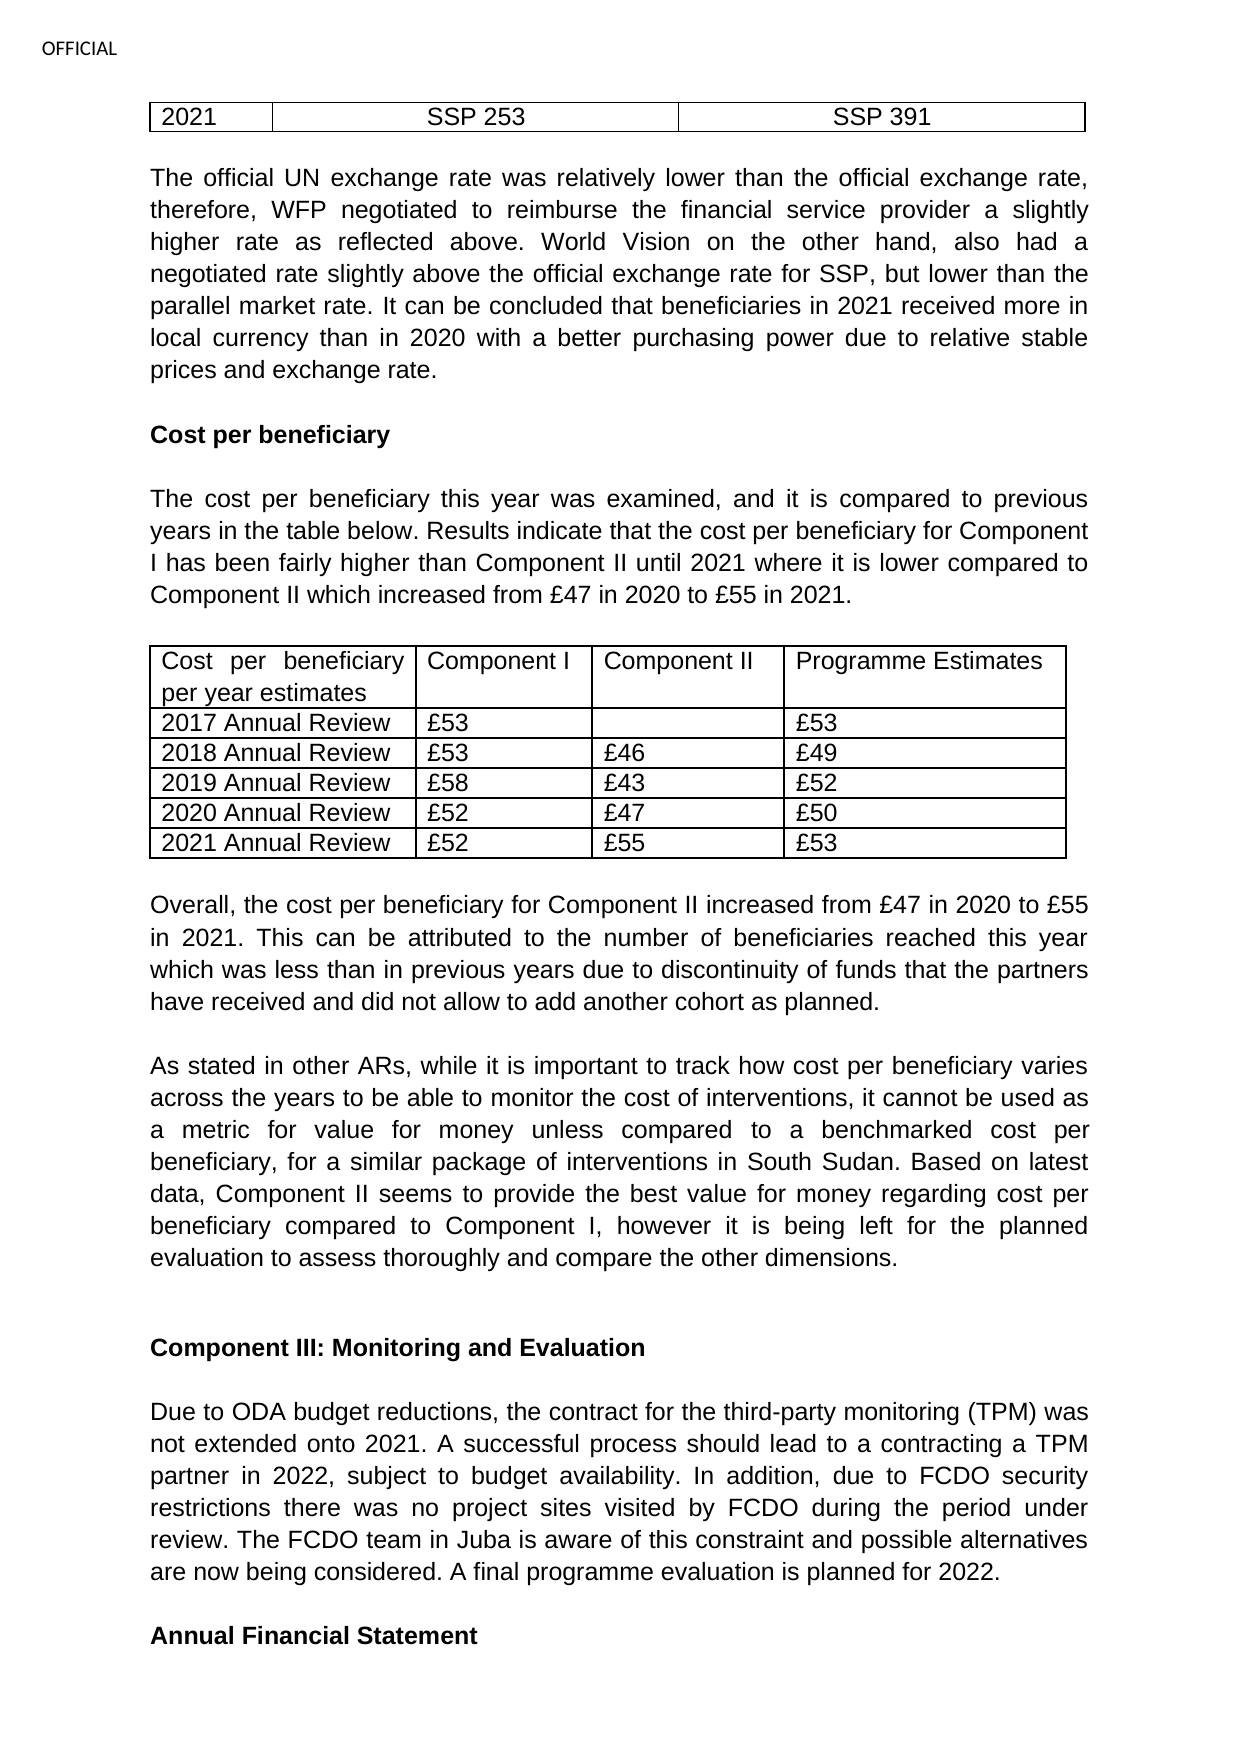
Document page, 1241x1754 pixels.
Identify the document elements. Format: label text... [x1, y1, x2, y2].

table_header Cost per beneficiary per year estimates [151, 647, 415, 707]
table_cell 2021 Annual Review [151, 829, 415, 857]
text The cost per beneficiary this year was examined, and it is compared to previous years in the table below. Results indicate that the cost per beneficiary for Component I has been fairly higher than Component II until 2021 where it is lower compared to Component II which increased from £47 in 2020 to £55 in 2021. [150, 484, 1090, 609]
table_cell £52 [785, 769, 1065, 797]
table_header Component II [593, 647, 783, 707]
table_cell £53 [785, 709, 1065, 737]
text Component III: Monitoring and Evaluation [150, 1333, 1090, 1361]
table_cell £49 [785, 739, 1065, 767]
table_cell £52 [417, 799, 591, 827]
table_cell [593, 709, 783, 737]
table_cell 2018 Annual Review [151, 739, 415, 767]
text Due to ODA budget reductions, the contract for the third-party monitoring (TPM) was not extended onto 2021. A successful process should lead to a contracting a TPM partner in 2022, subject to budget availability. In addition, due to FCDO security restrictions there was no project sites visited by FCDO during the period under review. The FCDO team in Juba is aware of this constraint and possible alternatives are now being considered. A final programme evaluation is planned for 2022. [150, 1397, 1090, 1586]
text Overall, the cost per beneficiary for Component II increased from £47 in 2020 to £55 in 2021. This can be attributed to the number of beneficiaries reached this year which was less than in previous years due to discontinuity of funds that the partners have received and did not allow to add another cohort as planned. [150, 891, 1090, 1015]
text The official UN exchange rate was relatively lower than the official exchange rate, therefore, WFP negotiated to reimburse the financial service provider a slightly higher rate as reflected above. World Vision on the other hand, also had a negotiated rate slightly above the official exchange rate for SSP, but lower than the parallel market rate. It can be concluded that beneficiaries in 2021 received more in local currency than in 2020 with a better purchasing power due to relative stable prices and exchange rate. [150, 164, 1090, 384]
table_cell £53 [417, 739, 591, 767]
text As stated in other ARs, while it is important to track how cost per beneficiary varies across the years to be able to monitor the cost of interventions, it cannot be used as a metric for value for money unless compared to a benchmarked cost per beneficiary, for a similar package of interventions in South Sudan. Based on latest data, Component II seems to provide the best value for money regarding cost per beneficiary compared to Component I, however it is being left for the planned evaluation to assess thoroughly and compare the other dimensions. [150, 1052, 1090, 1272]
table_cell £58 [417, 769, 591, 797]
table_cell £50 [785, 799, 1065, 827]
table_cell 2017 Annual Review [151, 709, 415, 737]
table_cell SSP 391 [679, 103, 1084, 131]
table_cell 2020 Annual Review [151, 799, 415, 827]
table_cell SSP 253 [273, 103, 678, 131]
table_header Component I [417, 647, 591, 707]
table_cell 2019 Annual Review [151, 769, 415, 797]
table_cell £46 [593, 739, 783, 767]
table_cell £43 [593, 769, 783, 797]
table_cell £53 [785, 829, 1065, 857]
text Annual Financial Statement [150, 1622, 1090, 1650]
table_cell £47 [593, 799, 783, 827]
text Cost per beneficiary [150, 420, 1090, 448]
table_cell £55 [593, 829, 783, 857]
table_cell £52 [417, 829, 591, 857]
table_cell £53 [417, 709, 591, 737]
table_cell 2021 [151, 103, 272, 131]
table_header Programme Estimates [785, 647, 1065, 707]
